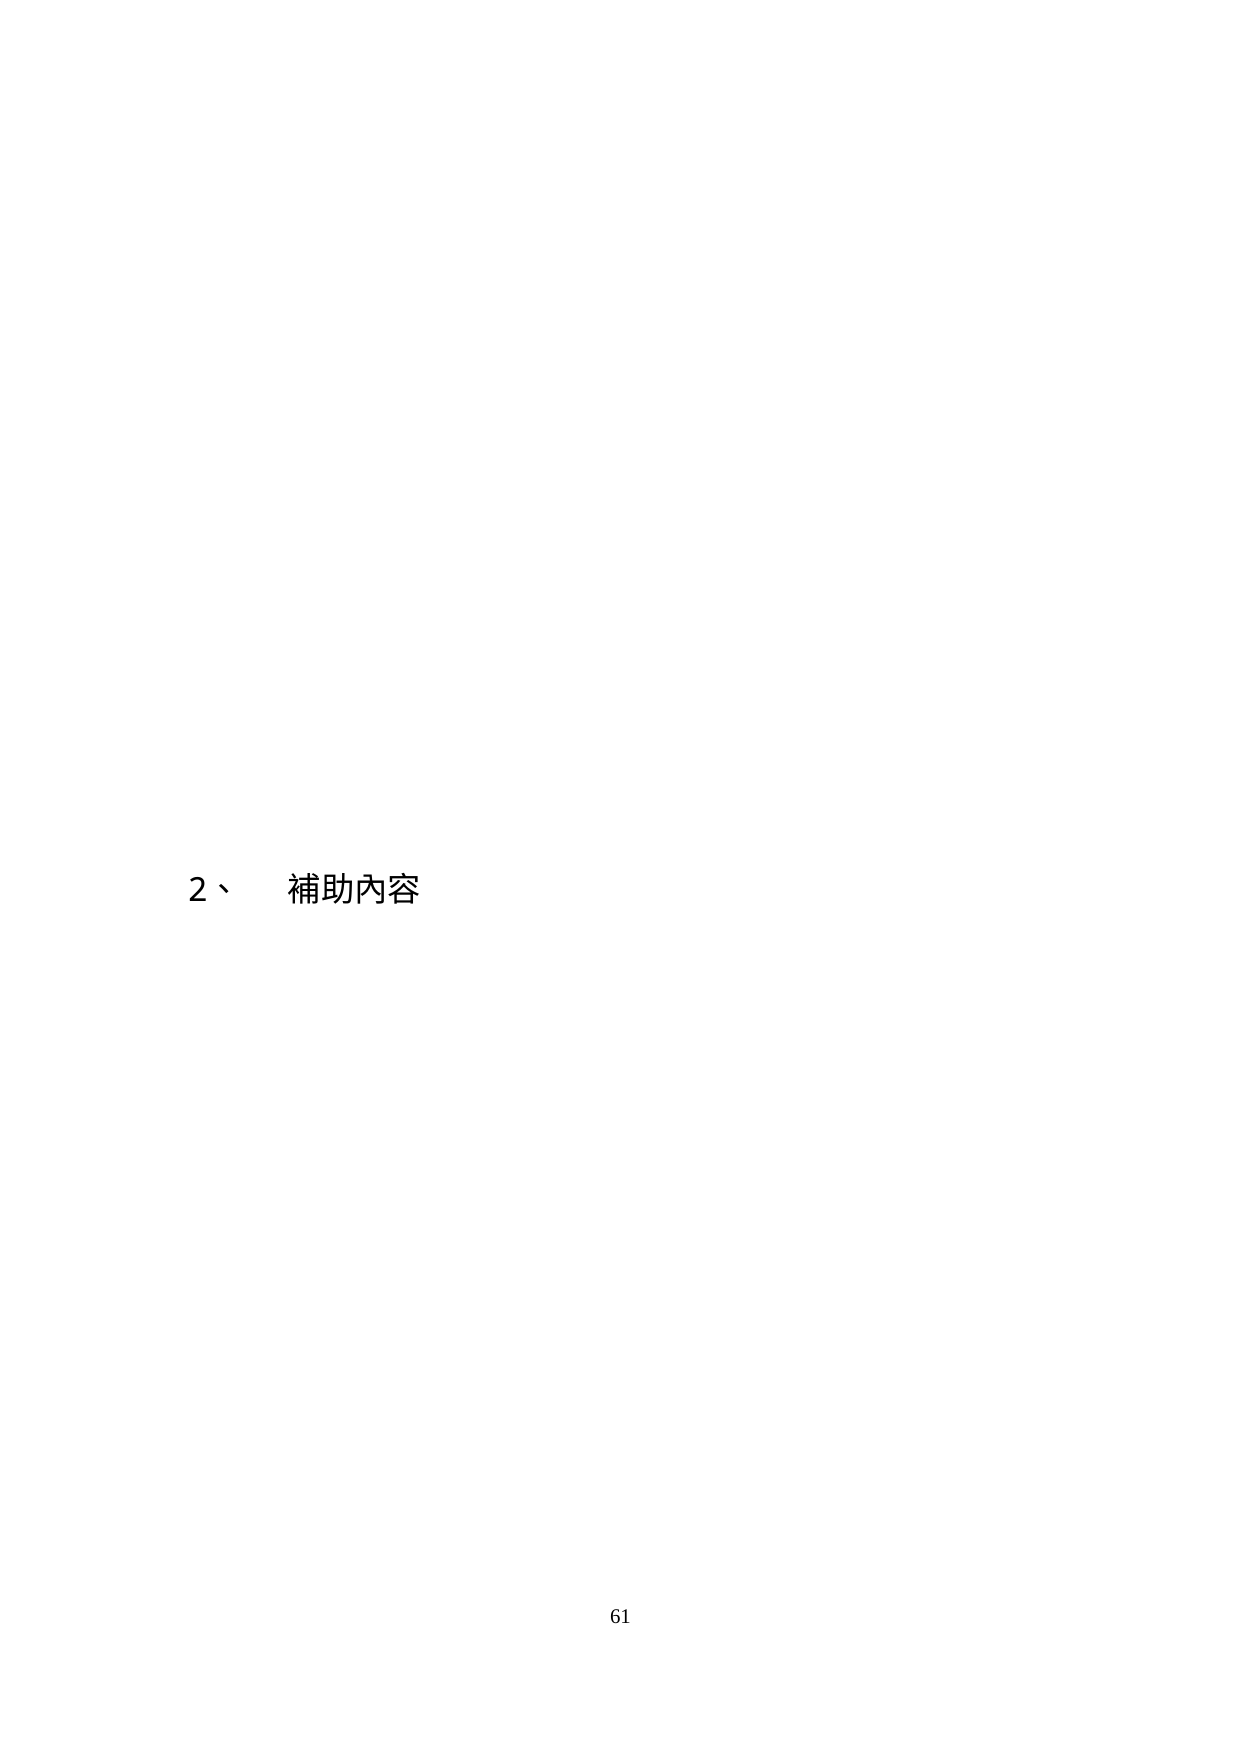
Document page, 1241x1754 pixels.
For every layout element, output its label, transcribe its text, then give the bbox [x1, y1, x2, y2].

list 補助內容 [187, 846, 1053, 908]
